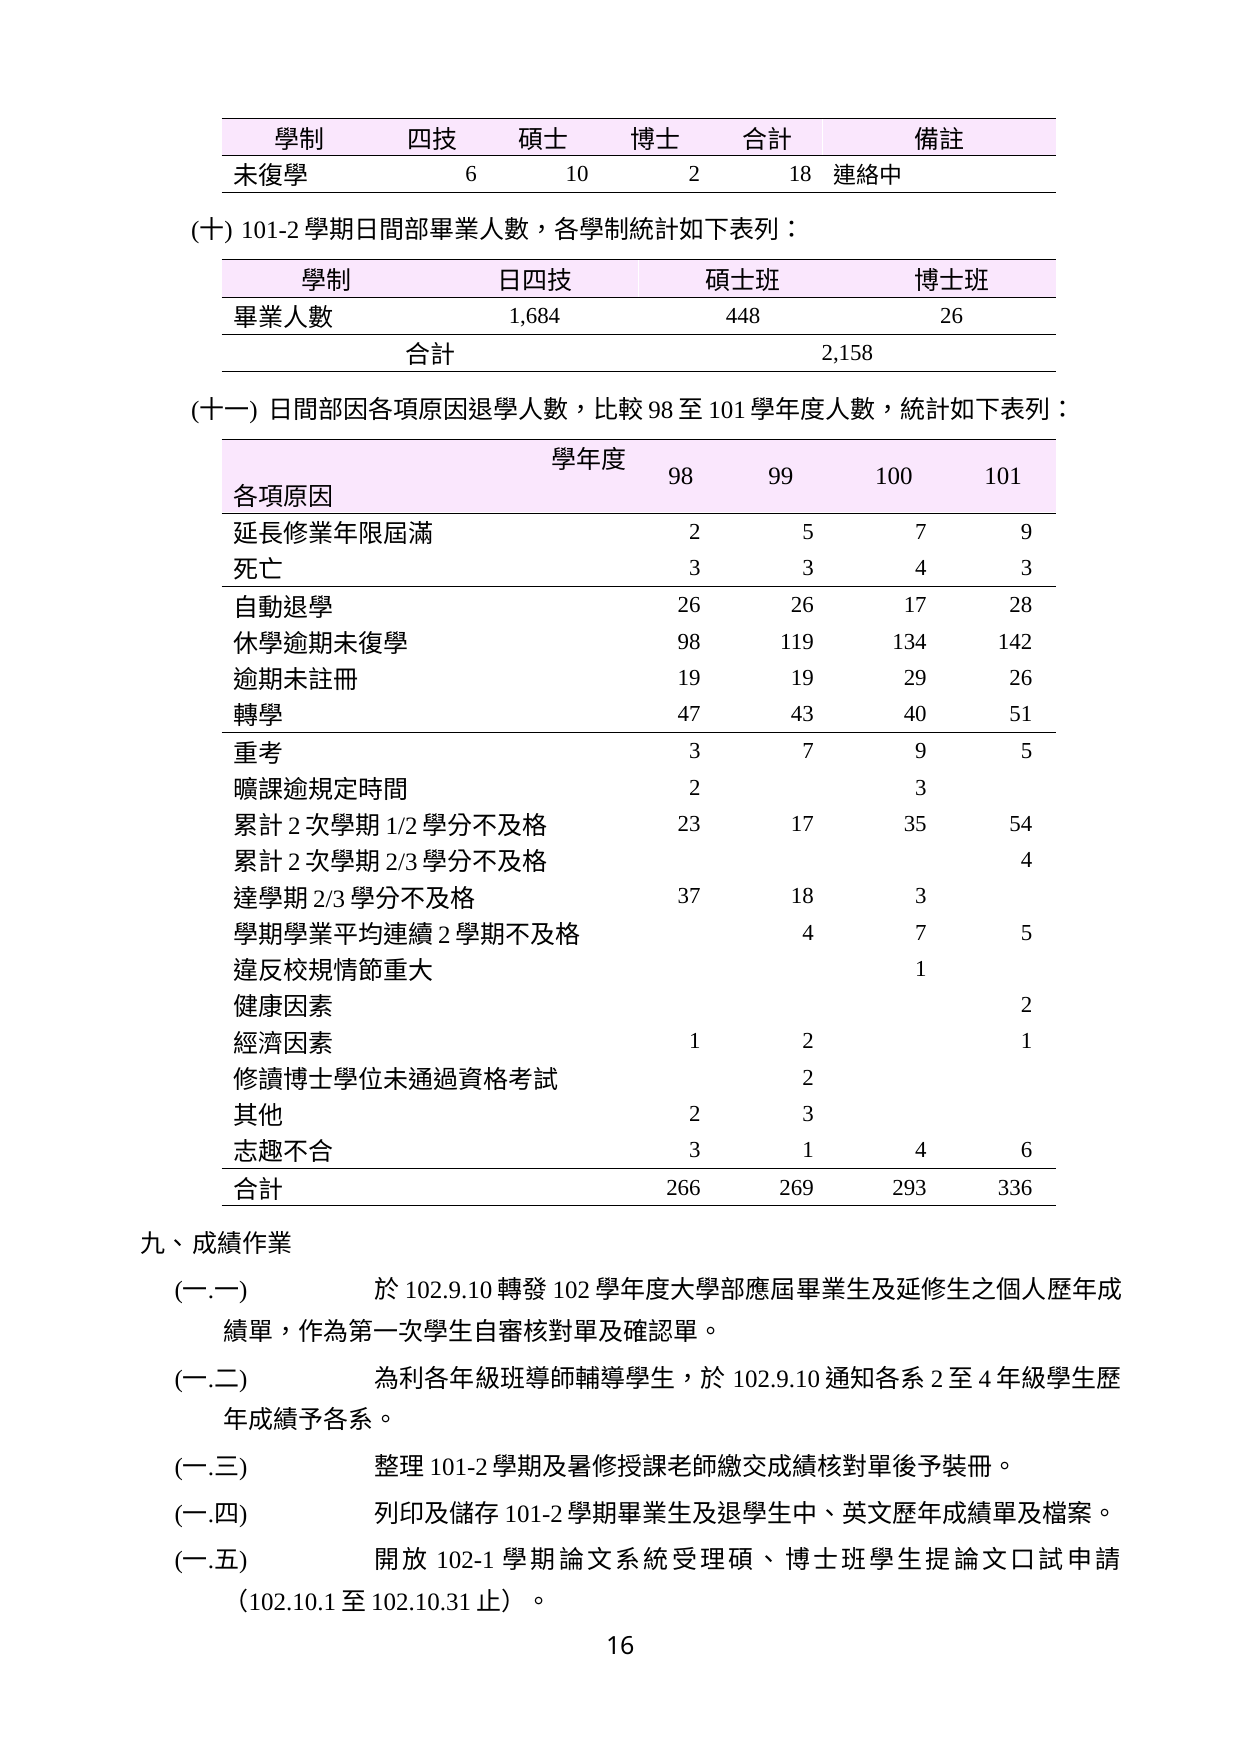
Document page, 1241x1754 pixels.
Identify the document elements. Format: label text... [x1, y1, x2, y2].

table_cell 19 [724, 660, 837, 696]
table_cell 違反校規情節重大 [222, 951, 637, 987]
table_header 碩士 [488, 119, 599, 155]
table_header 博士 [599, 119, 711, 155]
table_header 101 [950, 440, 1056, 512]
table_cell 40 [837, 696, 950, 732]
table_cell 4 [950, 842, 1056, 878]
table_cell 18 [711, 156, 822, 192]
table_cell 26 [724, 587, 837, 623]
table_cell 2 [637, 769, 724, 806]
table_cell 3 [837, 878, 950, 914]
table_cell 5 [724, 514, 837, 550]
list 整理101-2學期及暑修授課老師繳交成績核對單後予裝冊。 [174, 1442, 1122, 1484]
table_cell 119 [724, 623, 837, 659]
table_cell 293 [837, 1169, 950, 1205]
table_header 四技 [376, 119, 488, 155]
table_cell [637, 987, 724, 1023]
table_cell 28 [950, 587, 1056, 623]
table_cell 26 [847, 298, 1056, 334]
table_cell 29 [837, 660, 950, 696]
table_cell 7 [837, 514, 950, 550]
table_cell 1 [724, 1132, 837, 1168]
table_cell 98 [637, 623, 724, 659]
table_cell 志趣不合 [222, 1132, 637, 1168]
table_cell 17 [837, 587, 950, 623]
table_cell 1 [950, 1023, 1056, 1059]
table_cell [837, 1023, 950, 1059]
list 於102.9.10轉發102學年度大學部應屆畢業生及延修生之個人歷年成績單，作為第一次學生自審核對單及確認單。 [174, 1266, 1122, 1349]
table_cell [837, 987, 950, 1023]
table_cell 19 [637, 660, 724, 696]
table_cell 3 [637, 550, 724, 586]
table_cell [837, 842, 950, 878]
table_cell 266 [637, 1169, 724, 1205]
table_cell [950, 951, 1056, 987]
table_cell 其他 [222, 1096, 637, 1132]
table_cell 死亡 [222, 550, 637, 586]
table_cell 3 [724, 550, 837, 586]
table_cell 逾期未註冊 [222, 660, 637, 696]
table_cell 重考 [222, 733, 637, 769]
table_cell 3 [637, 1132, 724, 1168]
table_cell 達學期2/3學分不及格 [222, 878, 637, 914]
table_cell 1 [837, 951, 950, 987]
table_cell 6 [376, 156, 488, 192]
table_cell [950, 1059, 1056, 1096]
table_cell 2 [724, 1023, 837, 1059]
table_cell 7 [724, 733, 837, 769]
table_cell 54 [950, 806, 1056, 842]
list 101-2學期日間部畢業人數，各學制統計如下表列： [191, 205, 1122, 247]
table_cell 5 [950, 914, 1056, 951]
table_cell [950, 769, 1056, 806]
table_header 98 [637, 440, 724, 512]
table_cell 51 [950, 696, 1056, 732]
table_cell 曠課逾規定時間 [222, 769, 637, 806]
table_cell 18 [724, 878, 837, 914]
table_cell 336 [950, 1169, 1056, 1205]
table_cell 1,684 [430, 298, 638, 334]
table_cell 累計2次學期1/2學分不及格 [222, 806, 637, 842]
table_cell 2,158 [639, 335, 1056, 371]
table_cell [724, 769, 837, 806]
table_cell [637, 1059, 724, 1096]
table_cell 4 [837, 1132, 950, 1168]
table_cell 1 [637, 1023, 724, 1059]
table_cell 轉學 [222, 696, 637, 732]
table_cell 畢業人數 [222, 298, 430, 334]
table_cell 2 [637, 1096, 724, 1132]
table_cell 269 [724, 1169, 837, 1205]
list 列印及儲存101-2學期畢業生及退學生中、英文歷年成績單及檔案。 [174, 1489, 1122, 1531]
table_cell [837, 1059, 950, 1096]
table_cell 2 [637, 514, 724, 550]
table_cell 3 [724, 1096, 837, 1132]
table_cell 自動退學 [222, 587, 637, 623]
table_cell 累計2次學期2/3學分不及格 [222, 842, 637, 878]
table_cell 健康因素 [222, 987, 637, 1023]
list 開放102-1學期論文系統受理碩、博士班學生提論文口試申請（102.10.1至102.10.31止）。 [174, 1536, 1122, 1619]
list 成績作業 [141, 1219, 1122, 1261]
table_header 學制 [222, 119, 376, 155]
table_cell 47 [637, 696, 724, 732]
list 為利各年級班導師輔導學生，於102.9.10通知各系2至4年級學生歷年成績予各系。 [174, 1354, 1122, 1437]
table_cell 學期學業平均連續2學期不及格 [222, 914, 637, 951]
table_cell 4 [837, 550, 950, 586]
table_header 備註 [823, 119, 1056, 155]
table_cell 23 [637, 806, 724, 842]
table_cell 休學逾期未復學 [222, 623, 637, 659]
table_header 合計 [711, 119, 822, 155]
table_header 博士班 [847, 260, 1056, 297]
table_cell 修讀博士學位未通過資格考試 [222, 1059, 637, 1096]
table_cell 2 [950, 987, 1056, 1023]
table_cell 連絡中 [823, 156, 1056, 192]
table_header 日四技 [430, 260, 638, 297]
table_cell [950, 1096, 1056, 1132]
table_cell 3 [837, 769, 950, 806]
table_cell [837, 1096, 950, 1132]
table_cell [724, 987, 837, 1023]
table_cell 17 [724, 806, 837, 842]
table_cell 26 [950, 660, 1056, 696]
table_cell [724, 842, 837, 878]
table_header 100 [837, 440, 950, 512]
table_cell [637, 842, 724, 878]
table_cell [637, 914, 724, 951]
table_cell 26 [637, 587, 724, 623]
table_cell 延長修業年限屆滿 [222, 514, 637, 550]
table_cell 未復學 [222, 156, 376, 192]
table_cell [950, 878, 1056, 914]
table_cell [637, 951, 724, 987]
table_cell [724, 951, 837, 987]
table_cell 7 [837, 914, 950, 951]
table_cell 5 [950, 733, 1056, 769]
table_cell 3 [950, 550, 1056, 586]
table_cell 合計 [222, 335, 638, 371]
table_cell 9 [837, 733, 950, 769]
table_cell 35 [837, 806, 950, 842]
table_cell 2 [599, 156, 711, 192]
table_cell 2 [724, 1059, 837, 1096]
table_cell 合計 [222, 1169, 637, 1205]
table_cell 37 [637, 878, 724, 914]
table_header 99 [724, 440, 837, 512]
table_header 學年度 各項原因 [222, 440, 637, 512]
table_header 學制 [222, 260, 430, 297]
table_cell 43 [724, 696, 837, 732]
list 日間部因各項原因退學人數，比較98至101學年度人數，統計如下表列： [191, 385, 1122, 426]
table_cell 9 [950, 514, 1056, 550]
table_cell 10 [488, 156, 599, 192]
table_header 碩士班 [639, 260, 847, 297]
table_cell 經濟因素 [222, 1023, 637, 1059]
table_cell 448 [639, 298, 847, 334]
table_cell 134 [837, 623, 950, 659]
table_cell 3 [637, 733, 724, 769]
table_cell 142 [950, 623, 1056, 659]
table_cell 4 [724, 914, 837, 951]
table_cell 6 [950, 1132, 1056, 1168]
